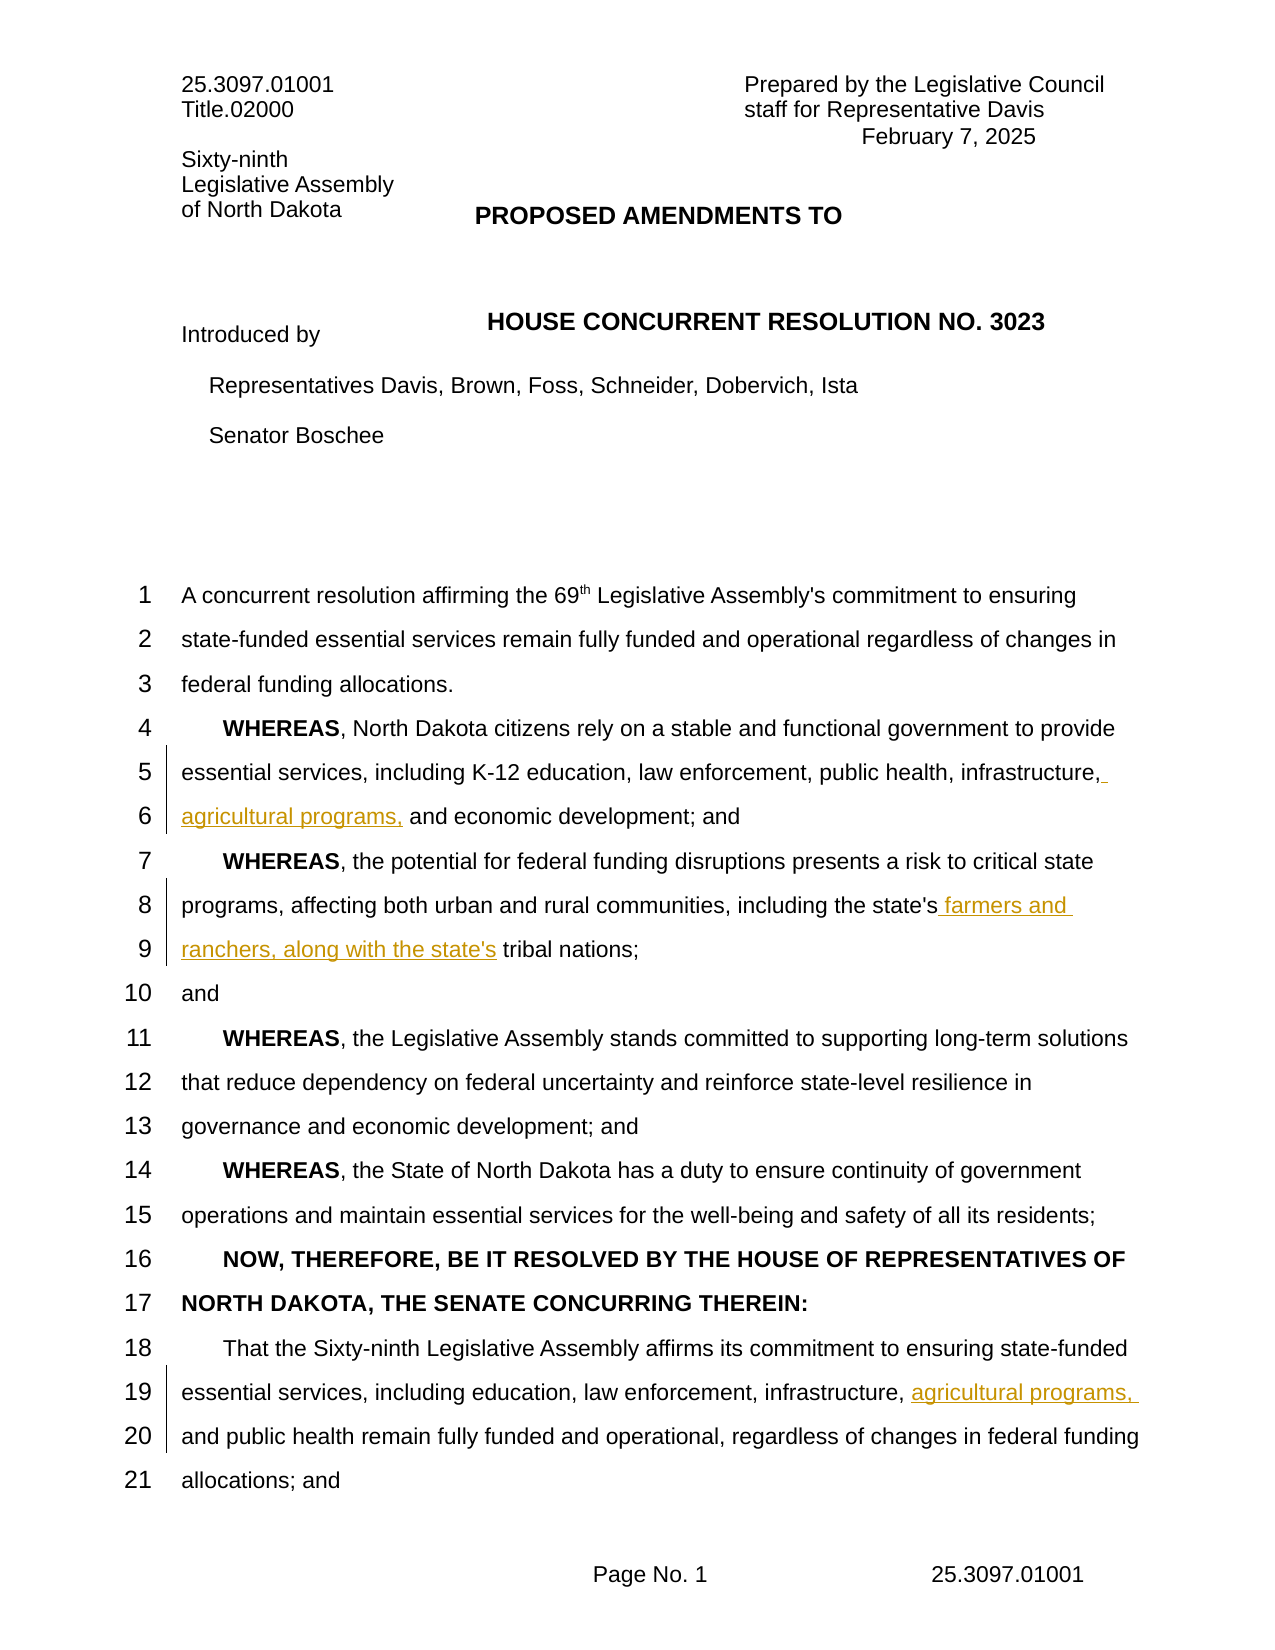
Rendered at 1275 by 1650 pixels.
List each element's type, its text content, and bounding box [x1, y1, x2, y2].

text WHEREAS, North Dakota citizens rely on a stable and functional government to provide essential services, including K-12 education, law enforcement, public health, infrastructure, agricultural programs, and economic development; and [181, 701, 1154, 834]
text of North Dakota [181, 198, 1154, 223]
table_header Prepared by the Legislative Council staff for Representative Davis [744, 73, 1153, 123]
table_cell February 7, 2025 [744, 123, 1153, 173]
text WHEREAS, the potential for federal funding disruptions presents a risk to critical state programs, affecting both urban and rural communities, including the state's farmers and ranchers, along with the state's tribal nations; [181, 834, 1154, 966]
text Legislative Assembly [181, 173, 1154, 198]
text Senator Boschee [208, 425, 1154, 448]
text NOW, THEREFORE, BE IT RESOLVED BY THE HOUSE OF REPRESENTATIVES OF NORTH DAKOTA, THE SENATE CONCURRING THEREIN: [181, 1232, 1154, 1321]
text and [181, 966, 1154, 1011]
title House Concurrent Resolution NO. 3023 [480, 306, 1045, 335]
text Representatives Davis, Brown, Foss, Schneider, Dobervich, Ista [208, 375, 1154, 398]
text That the Sixty-ninth Legislative Assembly affirms its commitment to ensuring state‑funded essential services, including education, law enforcement, infrastructure, agricultural programs, and public health remain fully funded and operational, regardless of changes in federal funding allocations; and [181, 1321, 1154, 1498]
text Introduced by [181, 323, 1154, 348]
text WHEREAS, the State of North Dakota has a duty to ensure continuity of government operations and maintain essential services for the well-being and safety of all its residents; [181, 1143, 1154, 1232]
title A concurrent resolution affirming the 69th Legislative Assembly's commitment to ensuring state‑funded essential services remain fully funded and operational regardless of changes in federal funding allocations. [181, 568, 1154, 701]
text WHEREAS, the Legislative Assembly stands committed to supporting long-term solutions that reduce dependency on federal uncertainty and reinforce state-level resilience in governance and economic development; and [181, 1011, 1154, 1143]
table_cell Sixty-ninth [181, 123, 744, 173]
title PROPOSED AMENDMENTS TO [474, 201, 861, 229]
table_header 25.3097.01001 Title. [181, 73, 744, 123]
